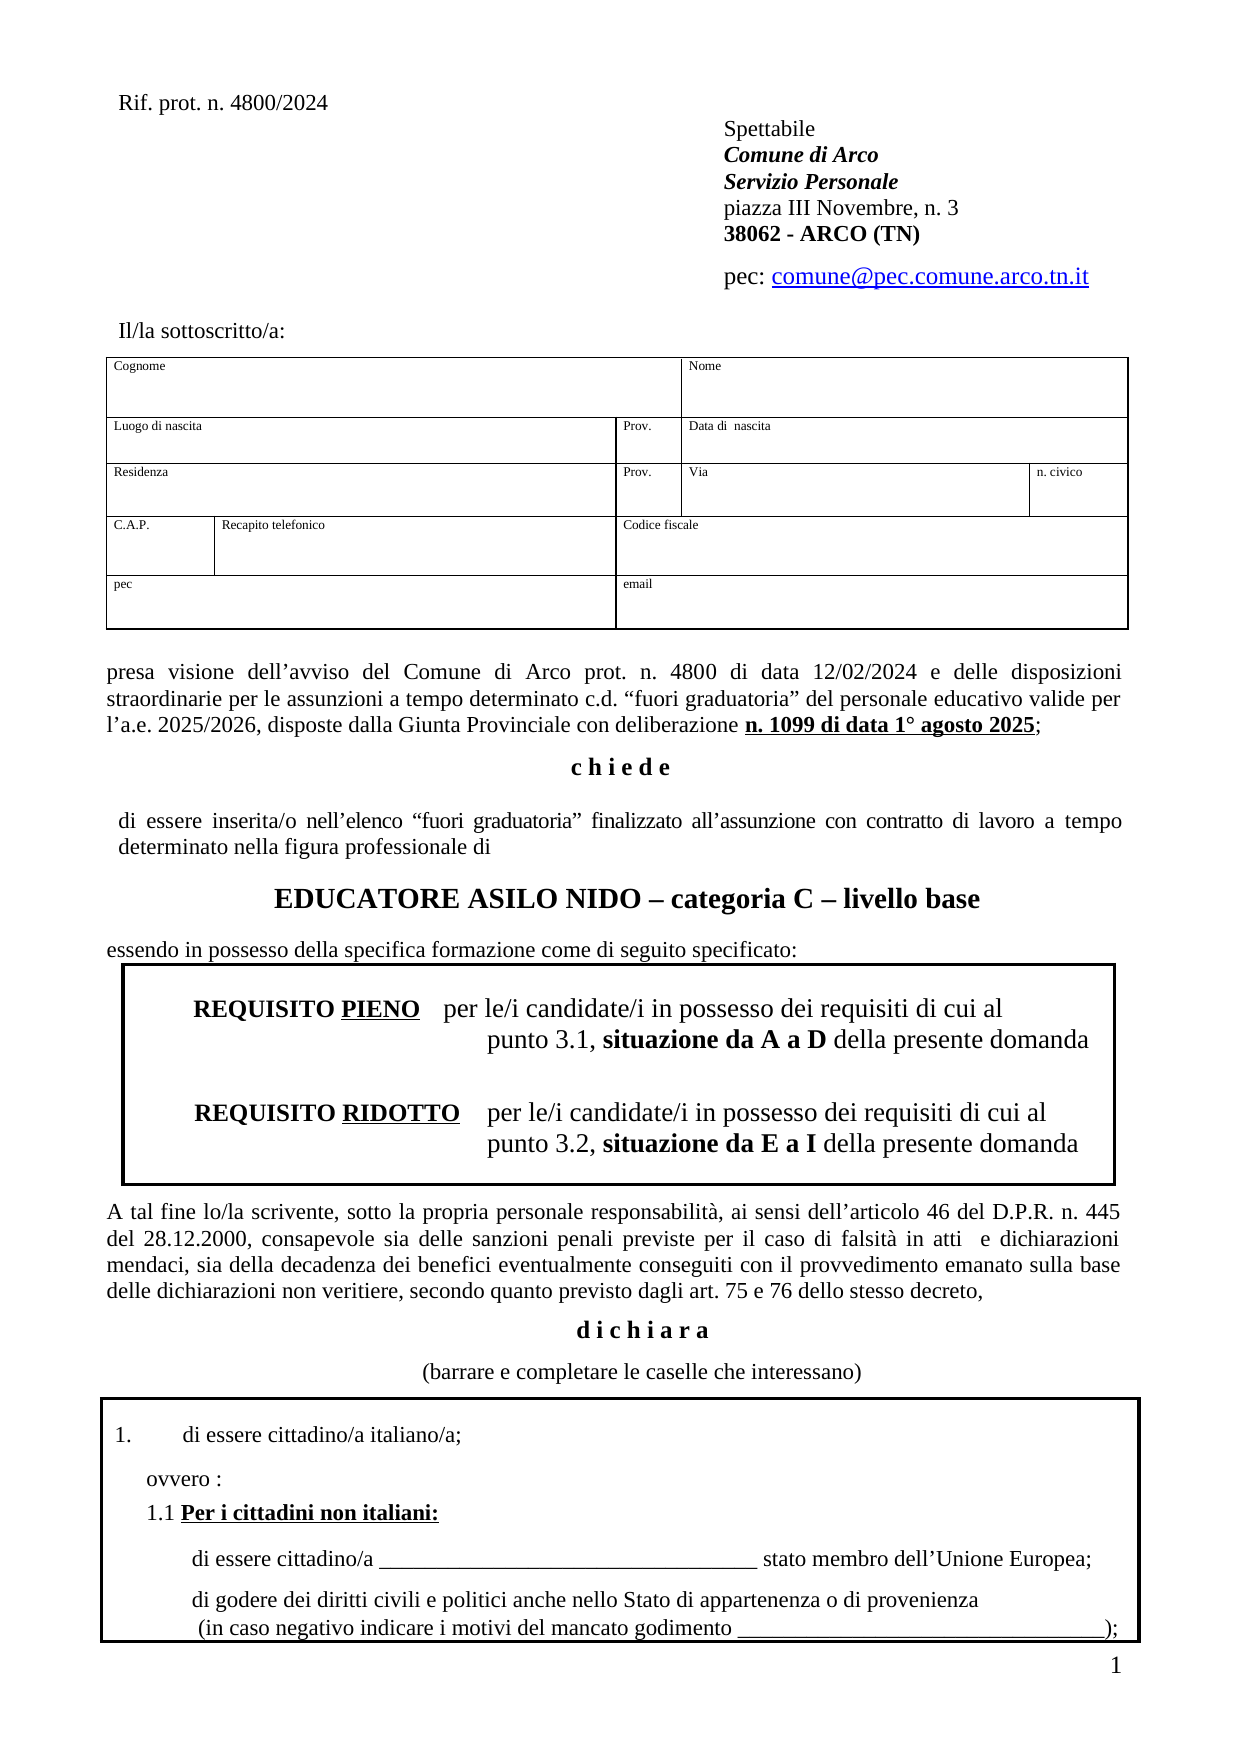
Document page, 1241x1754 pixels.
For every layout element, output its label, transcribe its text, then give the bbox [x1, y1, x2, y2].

table_cell Residenza [107, 464, 615, 516]
table_cell Prov. [617, 464, 681, 516]
text piazza III Novembre, n. 3 [162, 194, 1093, 220]
text Comune di Arco [162, 141, 1093, 168]
table_cell Codice fiscale [617, 517, 1127, 575]
table_cell Luogo di nascita [107, 418, 615, 462]
text essendo in possesso della specifica formazione come di seguito specificato: [106, 936, 1122, 962]
text Spettabile [162, 115, 1093, 141]
table_header Nome [682, 358, 1127, 417]
table_header Cognome [107, 358, 681, 417]
table_cell Prov. [617, 418, 681, 462]
text Rif. prot. n. 4800/2024 [118, 89, 1093, 115]
text Il/la sottoscritto/a: [118, 317, 1122, 344]
table_cell C.A.P. [107, 517, 214, 575]
text Servizio Personale [162, 168, 1093, 194]
table_cell pec [107, 576, 615, 628]
text c h i e d e [118, 752, 1122, 780]
text A tal fine lo/la scrivente, sotto la propria personale responsabilità, ai sensi dell’articolo 46 del D.P.R. n. 445 del 28.12.2000, consapevole sia delle sanzioni penali previste per il caso di falsità in atti e dichiarazioni mendaci, sia della decadenza dei benefici eventualmente conseguiti con il provvedimento emanato sulla base delle dichiarazioni non veritiere, secondo quanto previsto dagli art. 75 e 76 dello stesso decreto, [106, 1198, 1122, 1304]
text pec: comune@pec.comune.arco.tn.it [162, 261, 1093, 290]
text presa visione dell’avviso del Comune di Arco prot. n. 4800 di data 12/02/2024 e delle disposizioni straordinarie per le assunzioni a tempo determinato c.d. “fuori graduatoria” del personale educativo valide per l’a.e. 2025/2026, disposte dalla Giunta Provinciale con deliberazione n. 1099 di data 1° agosto 2025; [106, 658, 1122, 737]
subtitle  REQUISITO RIDOTTO per le/i candidate/i in possesso dei requisiti di cui al punto 3.2, situazione da E a I della presente domanda [125, 1089, 1113, 1158]
table_cell email [617, 576, 1127, 628]
text d i c h i a r a [162, 1315, 1122, 1343]
table_cell n. civico [1030, 464, 1127, 516]
table_cell Recapito telefonico [215, 517, 615, 575]
table_header 1.  di essere cittadino/a italiano/a; ovvero : 1.1 Per i cittadini non italiani: di essere cittadino/a _________________________________ stato membro dell’Unione Europea; di godere dei diritti civili e politici anche nello Stato di appartenenza o di provenienza (in caso negativo indicare i motivi del mancato godimento ________________________________); [103, 1400, 1137, 1640]
text EDUCATORE ASILO NIDO – categoria C – livello base [130, 881, 1124, 914]
text (barrare e completare le caselle che interessano) [162, 1358, 1122, 1384]
text di essere inserita/o nell’elenco “fuori graduatoria” finalizzato all’assunzione con contratto di lavoro a tempo determinato nella figura professionale di [118, 807, 1122, 859]
subtitle  REQUISITO PIENO per le/i candidate/i in possesso dei requisiti di cui al punto 3.1, situazione da A a D della presente domanda [125, 984, 1113, 1054]
text 38062 - ARCO (TN) [162, 220, 1093, 247]
table_cell Via [682, 464, 1029, 516]
table_cell Data di nascita [682, 418, 1127, 462]
